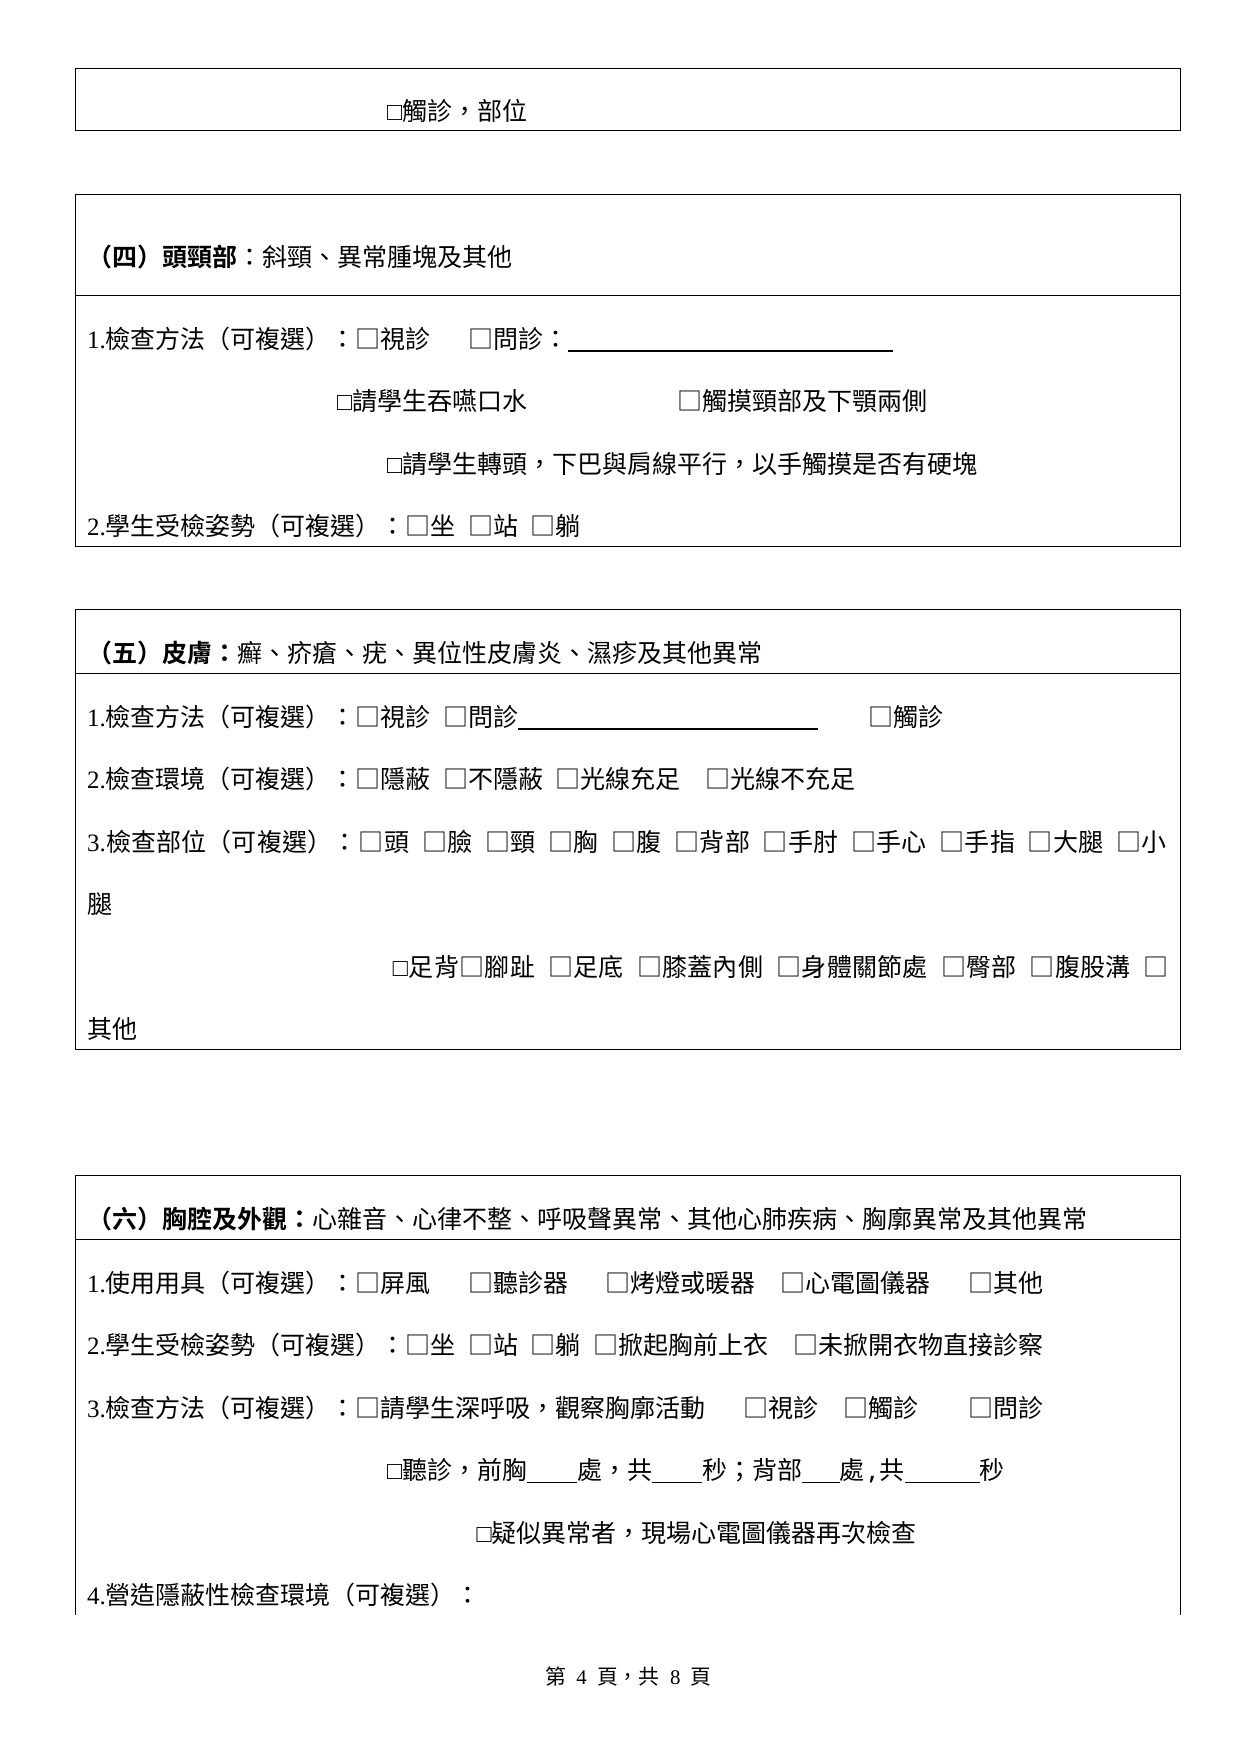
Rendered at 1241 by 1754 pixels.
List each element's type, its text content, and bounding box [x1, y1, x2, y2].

table_cell 1.檢查方法（可複選）：□視診 □問診 □觸診 [76, 674, 1180, 736]
table_cell 2.學生受檢姿勢（可複選）：□坐 □站 □躺 [76, 483, 1180, 546]
table_cell 2.檢查環境（可複選）：□隱蔽 □不隱蔽 □光線充足 □光線不充足 [76, 736, 1180, 799]
table_header （五）皮膚：癬、疥瘡、疣、異位性皮膚炎、濕疹及其他異常 [76, 610, 1180, 673]
table_cell □觸診，部位 [76, 69, 1180, 130]
table_header （六）胸腔及外觀：心雜音、心律不整、呼吸聲異常、其他心肺疾病、胸廓異常及其他異常 [76, 1176, 1180, 1238]
table_cell 1.使用用具（可複選）：□屏風 □聽診器 □烤燈或暖器 □心電圖儀器 □其他 [76, 1240, 1180, 1302]
table_cell 4.營造隱蔽性檢查環境（可複選）： [76, 1552, 1180, 1614]
table_cell 3.檢查部位（可複選）：□頭 □臉 □頸 □胸 □腹 □背部 □手肘 □手心 □手指 □大腿 □小腿 □足背□腳趾 □足底 □膝蓋內側 □身體關節處 □臀部 □腹股溝 □其他 [76, 799, 1180, 1049]
table_cell 3.檢查方法（可複選）：□請學生深呼吸，觀察胸廓活動 □視診 □觸診 □問診 □聽診，前胸 處，共 秒；背部 處,共 秒 □疑似異常者，現場心電圖儀器再次檢查 [76, 1365, 1180, 1552]
table_cell 2.學生受檢姿勢（可複選）：□坐 □站 □躺 □掀起胸前上衣 □未掀開衣物直接診察 [76, 1302, 1180, 1364]
table_header （四）頭頸部：斜頸、異常腫塊及其他 [76, 195, 1180, 295]
table_cell 1.檢查方法（可複選）：□視診 □問診： □請學生吞嚥口水 □觸摸頸部及下顎兩側 □請學生轉頭，下巴與肩線平行，以手觸摸是否有硬塊 [76, 296, 1180, 483]
